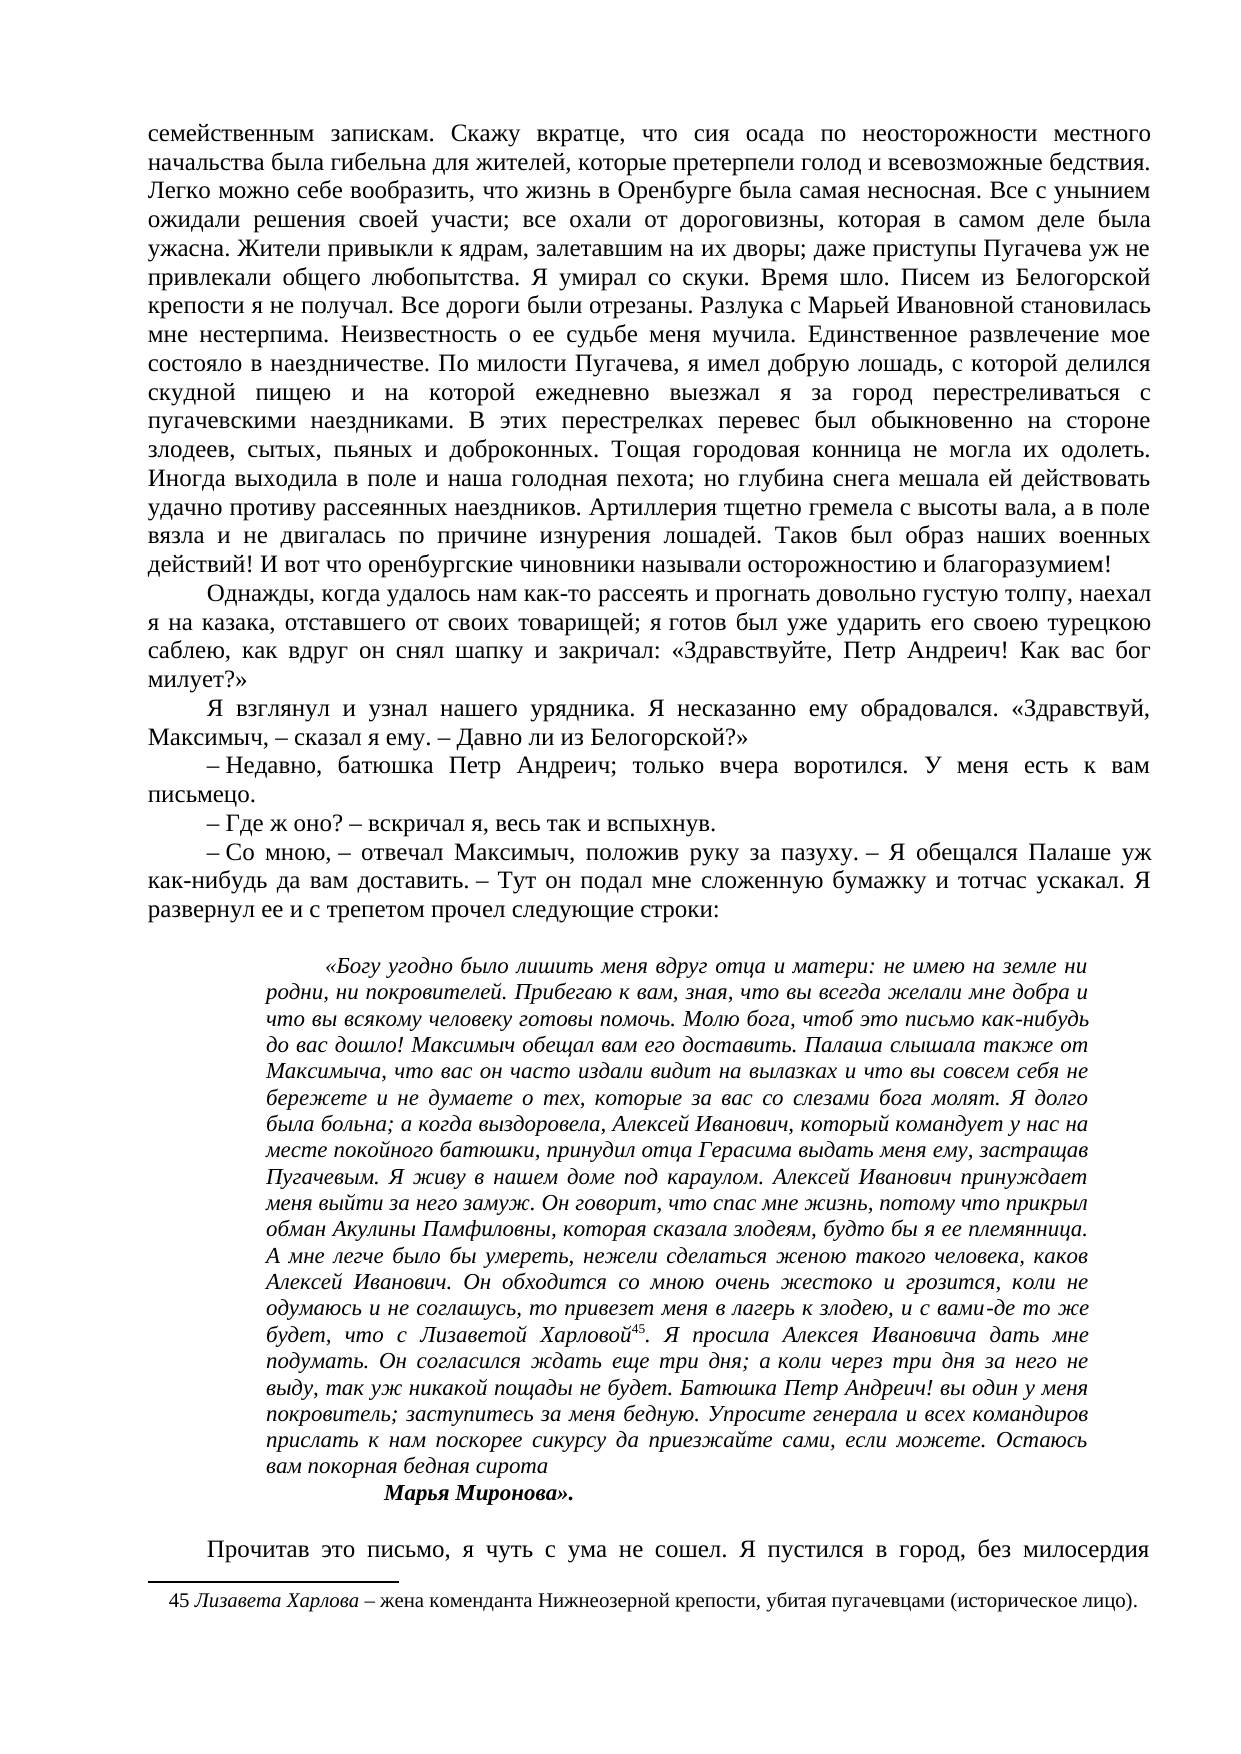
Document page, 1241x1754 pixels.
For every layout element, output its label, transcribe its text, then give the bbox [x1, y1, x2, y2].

text Прочитав это письмо, я чуть с ума не сошел. Я пустился в город, без милосердия [148, 1534, 1152, 1563]
text Я взглянул и узнал нашего урядника. Я несказанно ему обрадовался. «Здравствуй, Максимыч, – сказал я ему. – Давно ли из Белогорской?» [148, 693, 1152, 751]
text Марья Миронова». [325, 1479, 1089, 1505]
text «Богу угодно было лишить меня вдруг отца и матери: не имею на земле ни родни, ни покровителей. Прибегаю к вам, зная, что вы всегда желали мне добра и что вы всякому человеку готовы помочь. Молю бога, чтоб это письмо как‑нибудь до вас дошло! Максимыч обещал вам его доставить. Палаша слышала также от Максимыча, что вас он часто издали видит на вылазках и что вы совсем себя не бережете и не думаете о тех, которые за вас со слезами бога молят. Я долго была больна; а когда выздоровела, Алексей Иванович, который командует у нас на месте покойного батюшки, принудил отца Герасима выдать меня ему, застращав Пугачевым. Я живу в нашем доме под караулом. Алексей Иванович принуждает меня выйти за него замуж. Он говорит, что спас мне жизнь, потому что прикрыл обман Акулины Памфиловны, которая сказала злодеям, будто бы я ее племянница. А мне легче было бы умереть, нежели сделаться женою такого человека, каков Алексей Иванович. Он обходится со мною очень жестоко и грозится, коли не одумаюсь и не соглашусь, то привезет меня в лагерь к злодею, и с вами‑де то же будет, что с Лизаветой Харловой. Я просила Алексея Ивановича дать мне подумать. Он согласился ждать еще три дня; а коли через три дня за него не выду, так уж никакой пощады не будет. Батюшка Петр Андреич! вы один у меня покровитель; заступитесь за меня бедную. Упросите генерала и всех командиров прислать к нам поскорее сикурсу да приезжайте сами, если можете. Остаюсь вам покорная бедная сирота [266, 952, 1089, 1479]
text Лизавета Харлова – жена коменданта Нижнеозерной крепости, убитая пугачевцами (историческое лицо). [148, 1588, 1152, 1612]
text – Где ж оно? – вскричал я, весь так и вспыхнув. [148, 808, 1152, 837]
text Однажды, когда удалось нам как‑то рассеять и прогнать довольно густую толпу, наехал я на казака, отставшего от своих товарищей; я готов был уже ударить его своею турецкою саблею, как вдруг он снял шапку и закричал: «Здравствуйте, Петр Андреич! Как вас бог милует?» [148, 578, 1152, 693]
text – Недавно, батюшка Петр Андреич; только вчера воротился. У меня есть к вам письмецо. [148, 751, 1152, 808]
text семейственным запискам. Скажу вкратце, что сия осада по неосторожности местного начальства была гибельна для жителей, которые претерпели голод и всевозможные бедствия. Легко можно себе вообразить, что жизнь в Оренбурге была самая несносная. Все с унынием ожидали решения своей участи; все охали от дороговизны, которая в самом деле была ужасна. Жители привыкли к ядрам, залетавшим на их дворы; даже приступы Пугачева уж не привлекали общего любопытства. Я умирал со скуки. Время шло. Писем из Белогорской крепости я не получал. Все дороги были отрезаны. Разлука с Марьей Ивановной становилась мне нестерпима. Неизвестность о ее судьбе меня мучила. Единственное развлечение мое состояло в наездничестве. По милости Пугачева, я имел добрую лошадь, с которой делился скудной пищею и на которой ежедневно выезжал я за город перестреливаться с пугачевскими наездниками. В этих перестрелках перевес был обыкновенно на стороне злодеев, сытых, пьяных и доброконных. Тощая городовая конница не могла их одолеть. Иногда выходила в поле и наша голодная пехота; но глубина снега мешала ей действовать удачно противу рассеянных наездников. Артиллерия тщетно гремела с высоты вала, а в поле вязла и не двигалась по причине изнурения лошадей. Таков был образ наших военных действий! И вот что оренбургские чиновники называли осторожностию и благоразумием! [148, 118, 1152, 578]
text – Со мною, – отвечал Максимыч, положив руку за пазуху. – Я обещался Палаше уж как‑нибудь да вам доставить. – Тут он подал мне сложенную бумажку и тотчас ускакал. Я развернул ее и с трепетом прочел следующие строки: [148, 837, 1152, 923]
